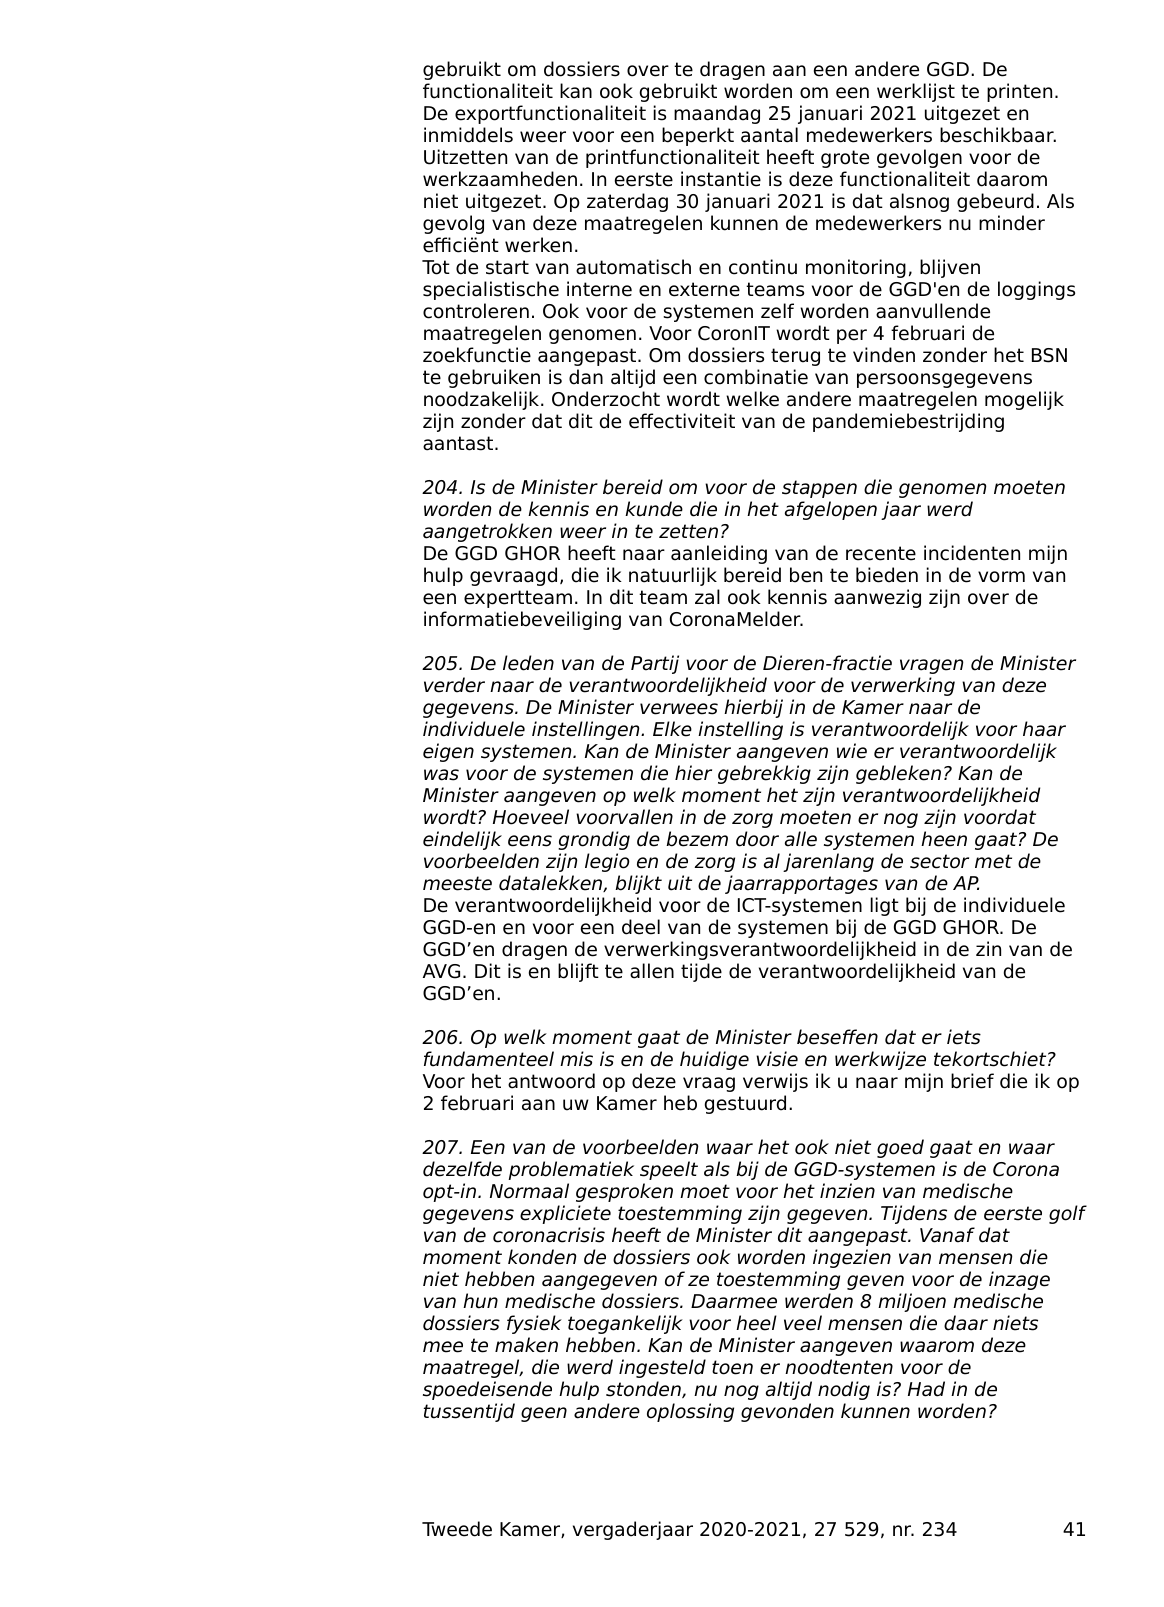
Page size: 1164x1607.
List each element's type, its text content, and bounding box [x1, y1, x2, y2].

text De GGD GHOR heeft naar aanleiding van de recente incidenten mijn hulp gevraagd, die ik natuurlijk bereid ben te bieden in de vorm van een expertteam. In dit team zal ook kennis aanwezig zijn over de informatiebeveiliging van CoronaMelder. [422, 543, 1087, 631]
text 206. Op welk moment gaat de Minister beseffen dat er iets fundamenteel mis is en de huidige visie en werkwijze tekortschiet? [422, 1027, 1087, 1071]
text 204. Is de Minister bereid om voor de stappen die genomen moeten worden de kennis en kunde die in het afgelopen jaar werd aangetrokken weer in te zetten? [422, 477, 1087, 543]
text De verantwoordelijkheid voor de ICT-systemen ligt bij de individuele GGD-en en voor een deel van de systemen bij de GGD GHOR. De GGD’en dragen de verwerkingsverantwoordelijkheid in de zin van de AVG. Dit is en blijft te allen tijde de verantwoordelijkheid van de GGD’en. [422, 895, 1087, 1004]
text 205. De leden van de Partij voor de Dieren-fractie vragen de Minister verder naar de verantwoordelijkheid voor de verwerking van deze gegevens. De Minister verwees hierbij in de Kamer naar de individuele instellingen. Elke instelling is verantwoordelijk voor haar eigen systemen. Kan de Minister aangeven wie er verantwoordelijk was voor de systemen die hier gebrekkig zijn gebleken? Kan de Minister aangeven op welk moment het zijn verantwoordelijkheid wordt? Hoeveel voorvallen in de zorg moeten er nog zijn voordat eindelijk eens grondig de bezem door alle systemen heen gaat? De voorbeelden zijn legio en de zorg is al jarenlang de sector met de meeste datalekken, blijkt uit de jaarrapportages van de AP. [422, 653, 1087, 895]
text gebruikt om dossiers over te dragen aan een andere GGD. De functionaliteit kan ook gebruikt worden om een werklijst te printen. De exportfunctionaliteit is maandag 25 januari 2021 uitgezet en inmiddels weer voor een beperkt aantal medewerkers beschikbaar. Uitzetten van de printfunctionaliteit heeft grote gevolgen voor de werkzaamheden. In eerste instantie is deze functionaliteit daarom niet uitgezet. Op zaterdag 30 januari 2021 is dat alsnog gebeurd. Als gevolg van deze maatregelen kunnen de medewerkers nu minder efficiënt werken. [422, 59, 1087, 257]
text Voor het antwoord op deze vraag verwijs ik u naar mijn brief die ik op 2 februari aan uw Kamer heb gestuurd. [422, 1071, 1087, 1115]
text Tot de start van automatisch en continu monitoring, blijven specialistische interne en externe teams voor de GGD'en de loggings controleren. Ook voor de systemen zelf worden aanvullende maatregelen genomen. Voor CoronIT wordt per 4 februari de zoekfunctie aangepast. Om dossiers terug te vinden zonder het BSN te gebruiken is dan altijd een combinatie van persoonsgegevens noodzakelijk. Onderzocht wordt welke andere maatregelen mogelijk zijn zonder dat dit de effectiviteit van de pandemiebestrijding aantast. [422, 257, 1087, 455]
text 207. Een van de voorbeelden waar het ook niet goed gaat en waar dezelfde problematiek speelt als bij de GGD-systemen is de Corona opt-in. Normaal gesproken moet voor het inzien van medische gegevens expliciete toestemming zijn gegeven. Tijdens de eerste golf van de coronacrisis heeft de Minister dit aangepast. Vanaf dat moment konden de dossiers ook worden ingezien van mensen die niet hebben aangegeven of ze toestemming geven voor de inzage van hun medische dossiers. Daarmee werden 8 miljoen medische dossiers fysiek toegankelijk voor heel veel mensen die daar niets mee te maken hebben. Kan de Minister aangeven waarom deze maatregel, die werd ingesteld toen er noodtenten voor de spoedeisende hulp stonden, nu nog altijd nodig is? Had in de tussentijd geen andere oplossing gevonden kunnen worden? [422, 1137, 1087, 1423]
